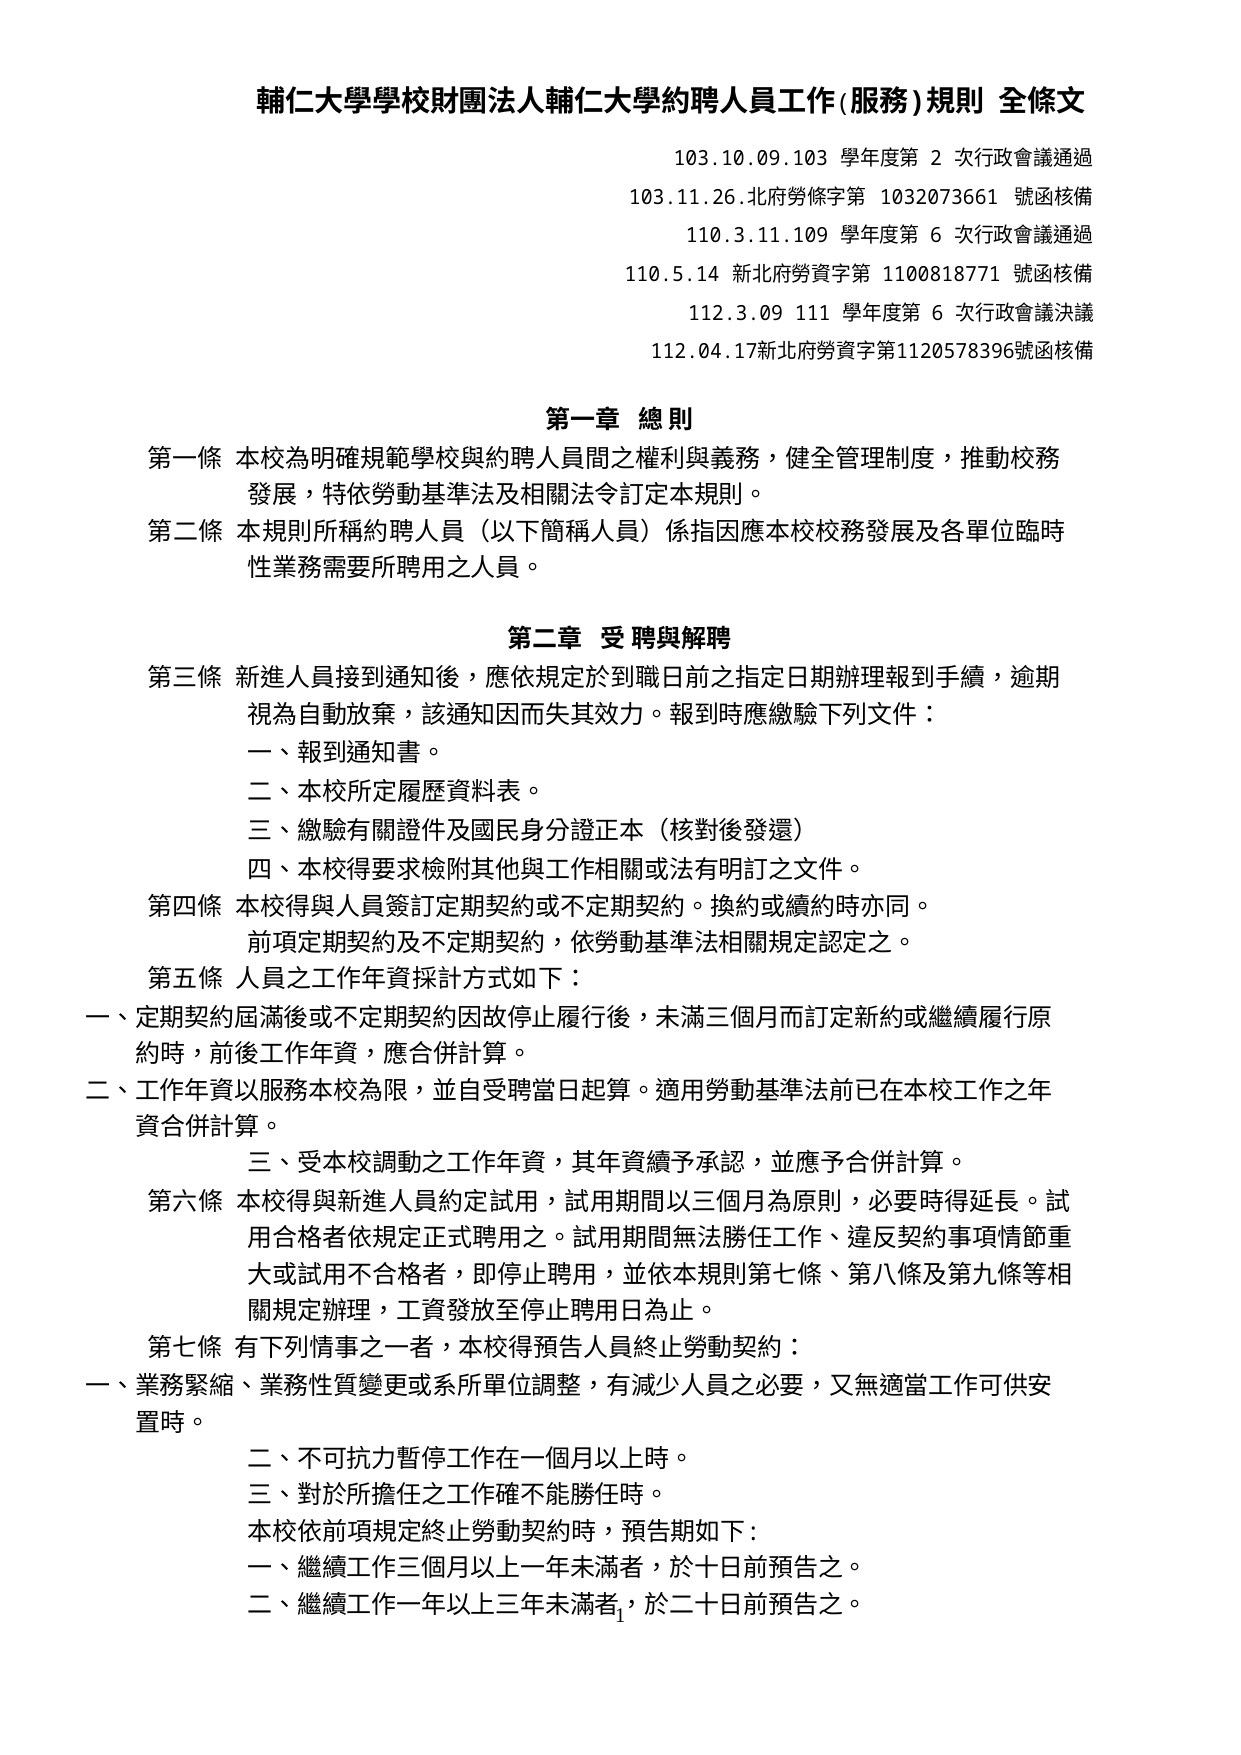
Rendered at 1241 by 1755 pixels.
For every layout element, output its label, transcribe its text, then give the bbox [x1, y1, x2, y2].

text 第一條 本校為明確規範學校與約聘人員間之權利與義務，健全管理制度，推動校務發展，特依勞動基準法及相關法令訂定本規則。 [147, 438, 1074, 511]
text 第三條 新進人員接到通知後，應依規定於到職日前之指定日期辦理報到手續，逾期視為自動放棄，該通知因而失其效力。報到時應繳驗下列文件： [147, 658, 1074, 730]
text 三、繳驗有關證件及國民身分證正本（核對後發還） [247, 811, 1074, 847]
text 本校依前項規定終止勞動契約時，預告期如下: [247, 1511, 1105, 1547]
text 103.11.26.北府勞條字第 1032073661 號函核備 [135, 180, 1093, 210]
text 第四條 本校得與人員簽訂定期契約或不定期契約。換約或續約時亦同。前項定期契約及不定期契約，依勞動基準法相關規定認定之。 [147, 886, 949, 958]
text 112.3.09 111 學年度第 6 次行政會議決議 [135, 296, 1093, 326]
text 112.04.17新北府勞資字第1120578396號函核備 [135, 334, 1093, 365]
text 110.5.14 新北府勞資字第 1100818771 號函核備 [135, 257, 1093, 287]
text 三、受本校調動之工作年資，其年資續予承認，並應予合併計算。 [247, 1143, 1105, 1179]
text 第七條 有下列情事之一者，本校得預告人員終止勞動契約： [147, 1327, 1105, 1363]
text 一、定期契約屆滿後或不定期契約因故停止履行後，未滿三個月而訂定新約或繼續履行原約時，前後工作年資，應合併計算。 [85, 997, 1074, 1070]
text 一、業務緊縮、業務性質變更或系所單位調整，有減少人員之必要，又無適當工作可供安置時。 [85, 1366, 1074, 1438]
text 第五條 人員之工作年資採計方式如下： [147, 959, 1105, 995]
text 第六條 本校得與新進人員約定試用，試用期間以三個月為原則，必要時得延長。試用合格者依規定正式聘用之。試用期間無法勝任工作、違反契約事項情節重大或試用不合格者，即停止聘用，並依本規則第七條、第八條及第九條等相關規定辦理，工資發放至停止聘用日為止。 [147, 1182, 1073, 1327]
text 二、不可抗力暫停工作在一個月以上時。三、對於所擔任之工作確不能勝任時。 [247, 1438, 699, 1511]
text 四、本校得要求檢附其他與工作相關或法有明訂之文件。 [247, 849, 1074, 886]
text 輔仁大學學校財團法人輔仁大學約聘人員工作(服務)規則 全條文 [256, 77, 1105, 120]
text 第二條 本規則所稱約聘人員（以下簡稱人員）係指因應本校校務發展及各單位臨時性業務需要所聘用之人員。 [147, 511, 1074, 583]
text 二、繼續工作一年以上三年未滿者，於二十日前預告之。 [247, 1584, 1105, 1620]
text 二、本校所定履歷資料表。 [247, 772, 1074, 808]
text 一、繼續工作三個月以上一年未滿者，於十日前預告之。 [247, 1548, 1105, 1584]
subtitle 第二章 受聘與解聘 [507, 619, 1105, 655]
text 一、報到通知書。 [247, 733, 1074, 769]
text 二、工作年資以服務本校為限，並自受聘當日起算。適用勞動基準法前已在本校工作之年資合併計算。 [85, 1070, 1074, 1143]
subtitle 第一章 總則 [545, 399, 1105, 436]
text 103.10.09.103 學年度第 2 次行政會議通過 [135, 141, 1093, 172]
text 110.3.11.109 學年度第 6 次行政會議通過 [135, 218, 1093, 249]
